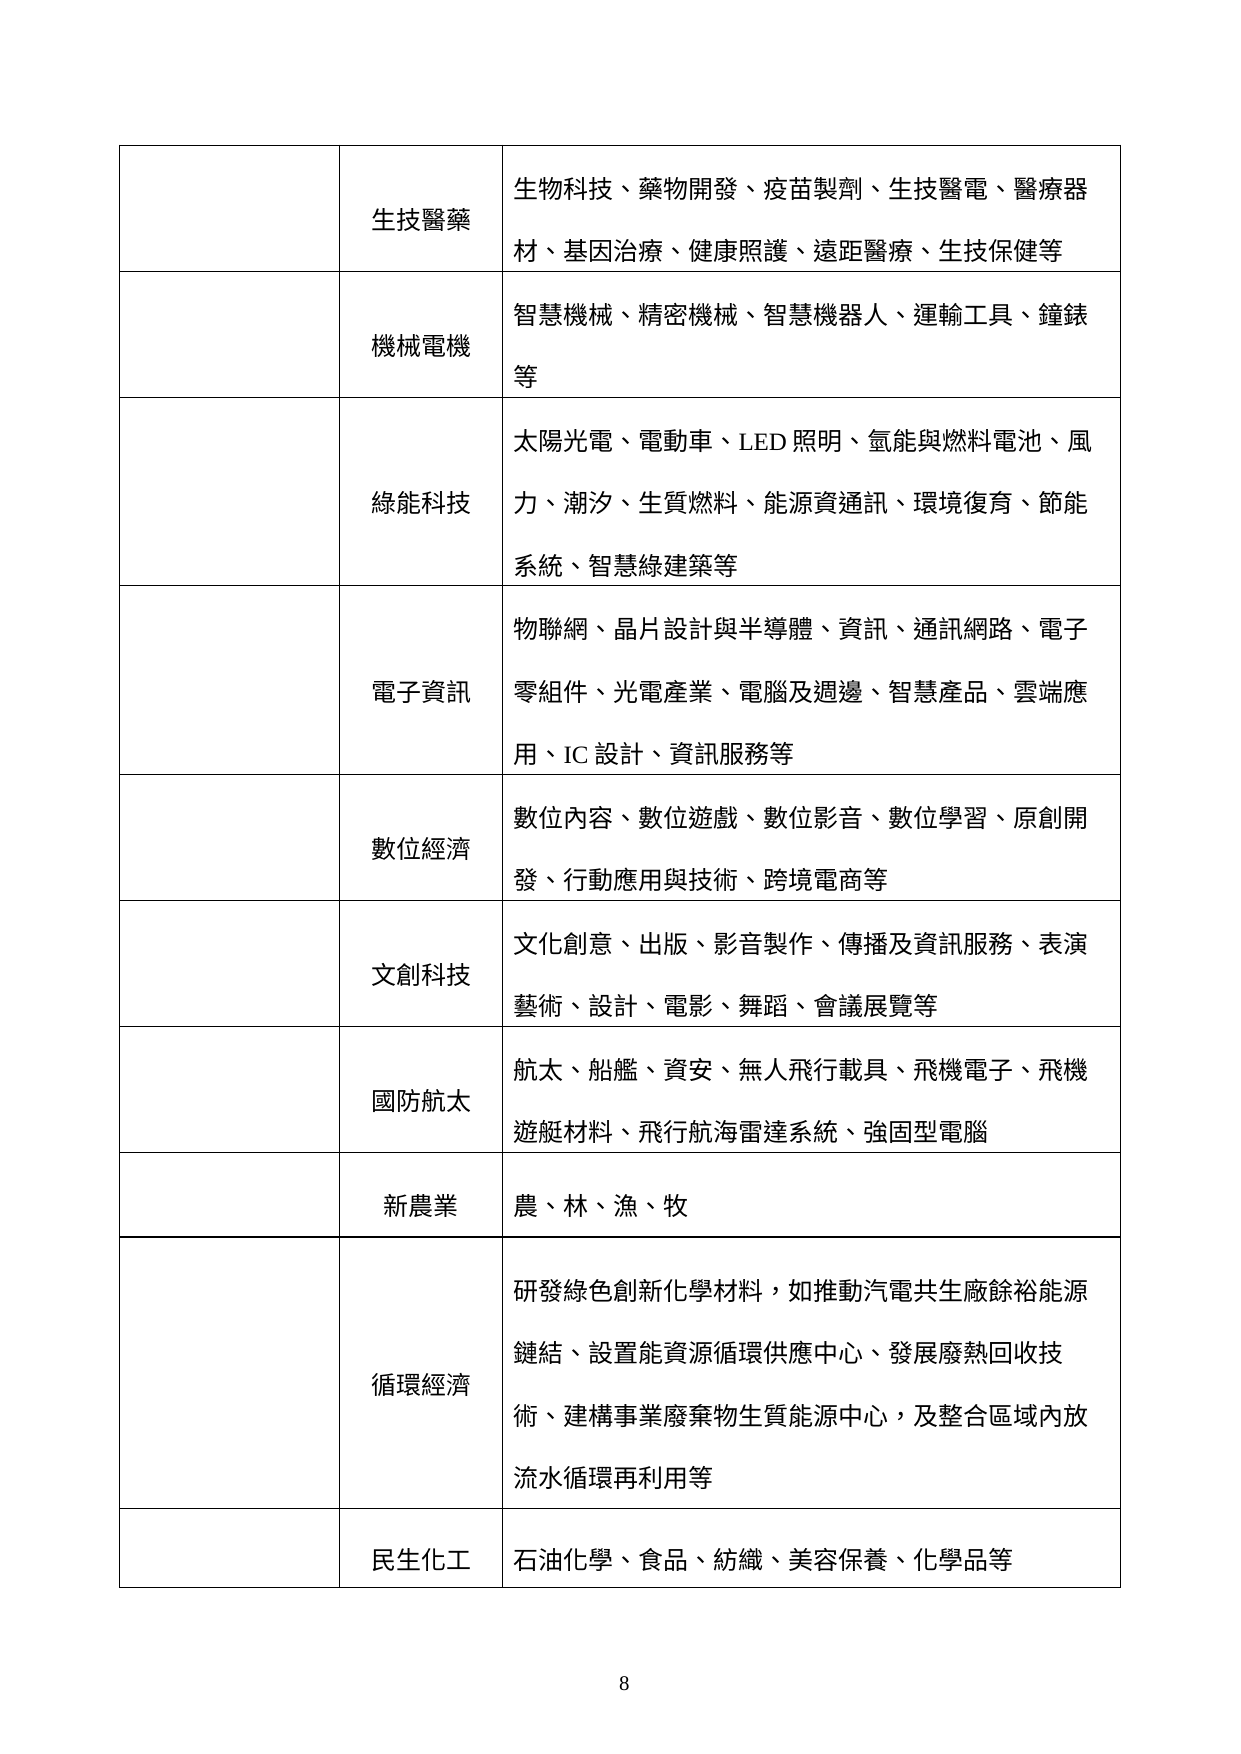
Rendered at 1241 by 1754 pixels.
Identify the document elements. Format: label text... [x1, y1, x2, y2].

table_cell 農、林、漁、牧 [503, 1153, 1120, 1236]
table_cell [120, 901, 339, 1026]
table_cell 生物科技、藥物開發、疫苗製劑、生技醫電、醫療器材、基因治療、健康照護、遠距醫療、生技保健等 [503, 146, 1120, 271]
table_cell 文化創意、出版、影音製作、傳播及資訊服務、表演藝術、設計、電影、舞蹈、會議展覽等 [503, 901, 1120, 1026]
table_cell 民生化工 [340, 1509, 502, 1587]
table_cell 電子資訊 [340, 586, 502, 774]
table_cell 循環經濟 [340, 1238, 502, 1508]
table_cell 文創科技 [340, 901, 502, 1026]
table_cell [120, 586, 339, 774]
table_cell 機械電機 [340, 272, 502, 397]
table_cell [120, 1153, 339, 1236]
table_cell 物聯網、晶片設計與半導體、資訊、通訊網路、電子零組件、光電產業、電腦及週邊、智慧產品、雲端應用、IC 設計、資訊服務等 [503, 586, 1120, 774]
table_cell 新農業 [340, 1153, 502, 1236]
table_cell [120, 1509, 339, 1587]
table_cell 數位內容、數位遊戲、數位影音、數位學習、原創開發、行動應用與技術、跨境電商等 [503, 775, 1120, 900]
table_cell 太陽光電、電動車、LED照明、氫能與燃料電池、風力、潮汐、生質燃料、能源資通訊、環境復育、節能系統、智慧綠建築等 [503, 398, 1120, 585]
table_cell 生技醫藥 [340, 146, 502, 271]
table_cell 航太、船艦、資安、無人飛行載具、飛機電子、飛機遊艇材料、飛行航海雷達系統、強固型電腦 [503, 1027, 1120, 1152]
table_cell 國防航太 [340, 1027, 502, 1152]
table_cell 研發綠色創新化學材料，如推動汽電共生廠餘裕能源鏈結、設置能資源循環供應中心、發展廢熱回收技術、建構事業廢棄物生質能源中心，及整合區域內放流水循環再利用等 [503, 1238, 1120, 1508]
table_cell 綠能科技 [340, 398, 502, 585]
table_cell [120, 1238, 339, 1508]
table_cell 數位經濟 [340, 775, 502, 900]
table_cell [120, 146, 339, 271]
table_cell [120, 272, 339, 397]
table_cell [120, 1027, 339, 1152]
table_cell [120, 398, 339, 585]
table_cell [120, 775, 339, 900]
table_cell 石油化學、食品、紡織、美容保養、化學品等 [503, 1509, 1120, 1587]
table_cell 智慧機械、精密機械、智慧機器人、運輸工具、鐘錶等 [503, 272, 1120, 397]
